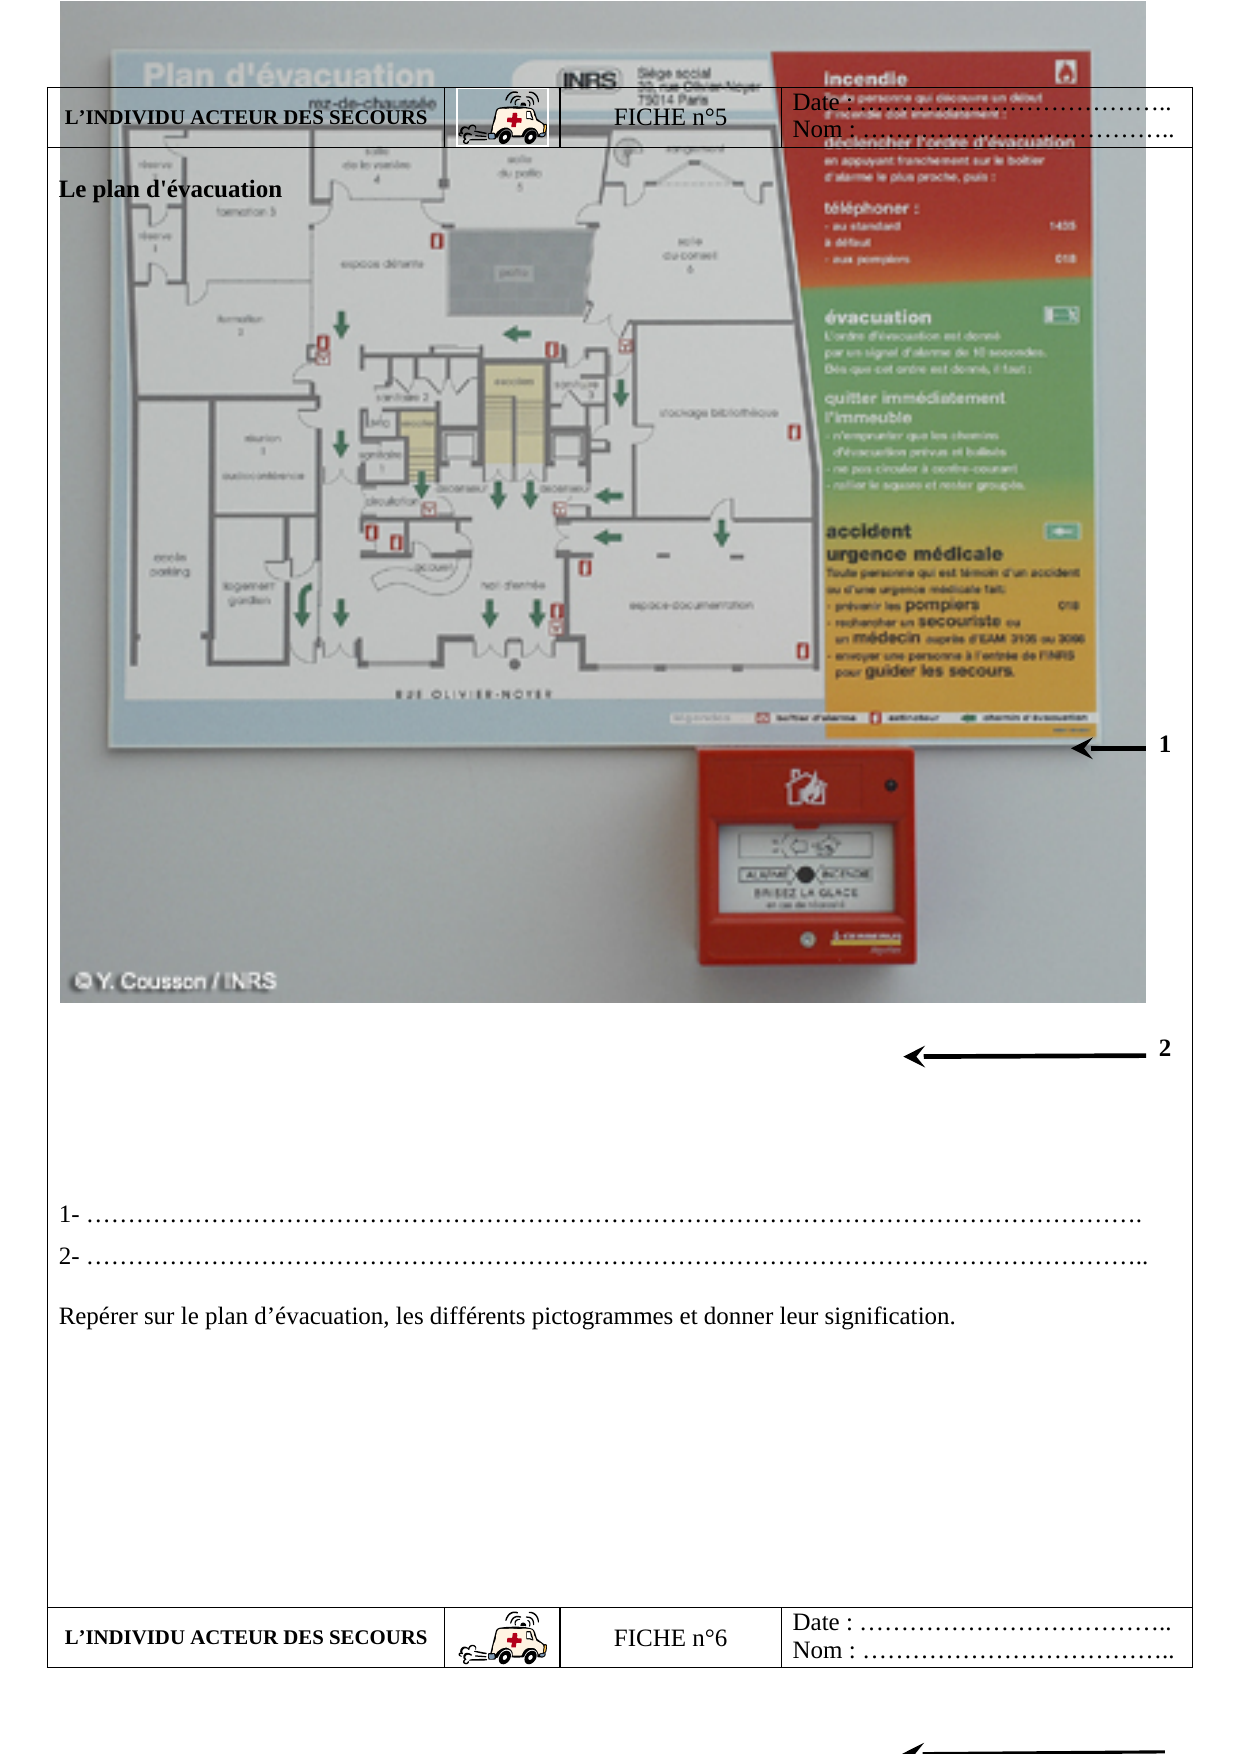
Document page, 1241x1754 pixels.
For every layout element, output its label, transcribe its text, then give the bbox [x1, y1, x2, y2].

table_cell FICHE n°6 [561, 1608, 781, 1667]
table_cell Date : ……………………………….. Nom : ……………………………….. [782, 1608, 1192, 1667]
table_cell L’INDIVIDU ACTEUR DES SECOURS [48, 1608, 444, 1667]
picture [60, 88, 444, 147]
picture [458, 134, 465, 145]
picture [504, 138, 528, 145]
picture [467, 137, 502, 145]
picture [445, 88, 456, 147]
table_header Date : ……………………………….. Nom : ……………………………….. [1147, 88, 1192, 147]
table_header L’INDIVIDU ACTEUR DES SECOURS [48, 88, 59, 147]
table_cell Le plan d'évacuation 1 2 1- ………………………………………………………………………………………………………………. 2- ……………………………………………………………………………………………………………….. Repérer sur le plan d’évacuation, les différents pictogrammes et donner leur signification. [48, 148, 1192, 1607]
picture [60, 1, 1146, 87]
picture [60, 148, 1146, 1003]
picture [549, 88, 559, 147]
picture [458, 89, 547, 142]
picture [530, 132, 547, 145]
picture [561, 88, 781, 147]
table_cell [445, 1608, 559, 1667]
picture [782, 88, 1146, 147]
